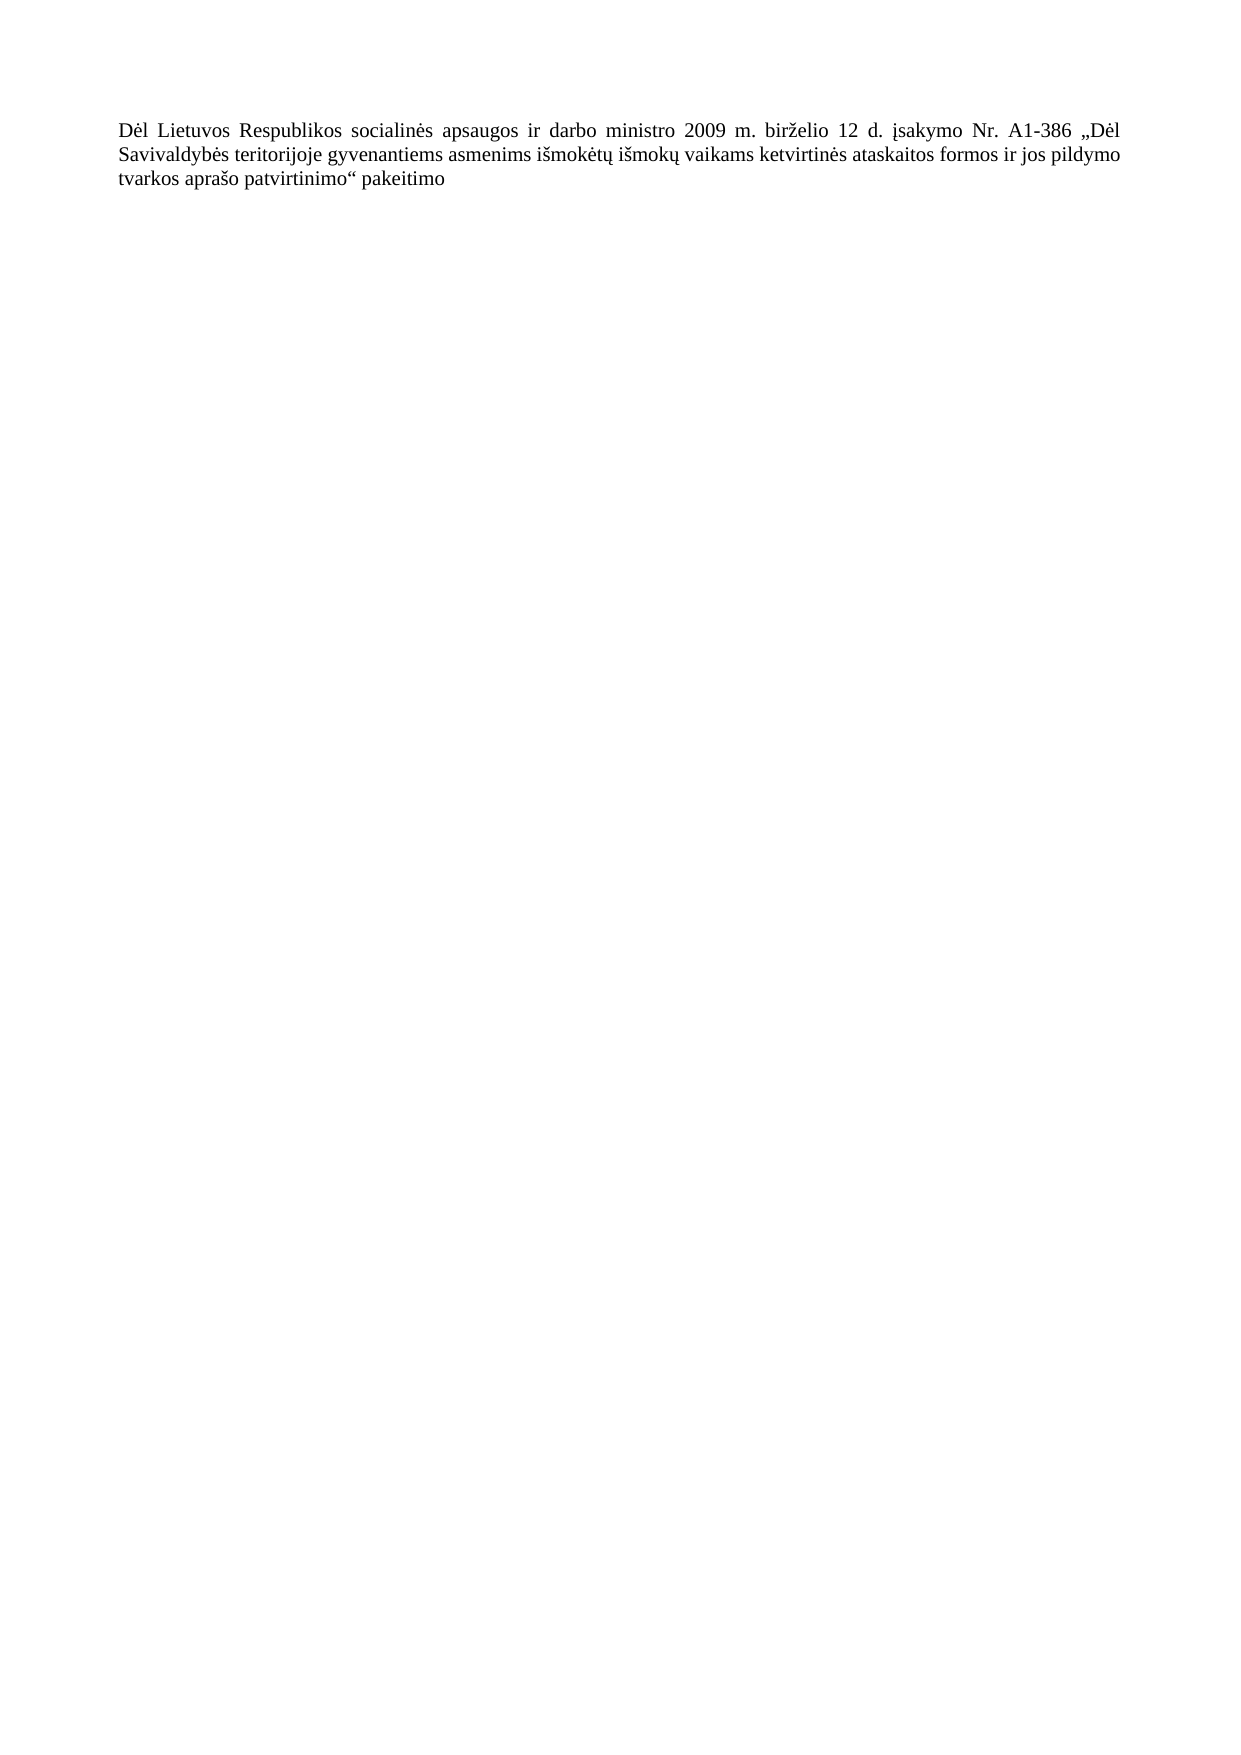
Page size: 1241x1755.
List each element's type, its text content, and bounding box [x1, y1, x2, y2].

text Dėl Lietuvos Respublikos socialinės apsaugos ir darbo ministro 2009 m. birželio 12 d. įsakymo Nr. A1-386 „Dėl Savivaldybės teritorijoje gyvenantiems asmenims išmokėtų išmokų vaikams ketvirtinės ataskaitos formos ir jos pildymo tvarkos aprašo patvirtinimo“ pakeitimo [118, 118, 1122, 190]
